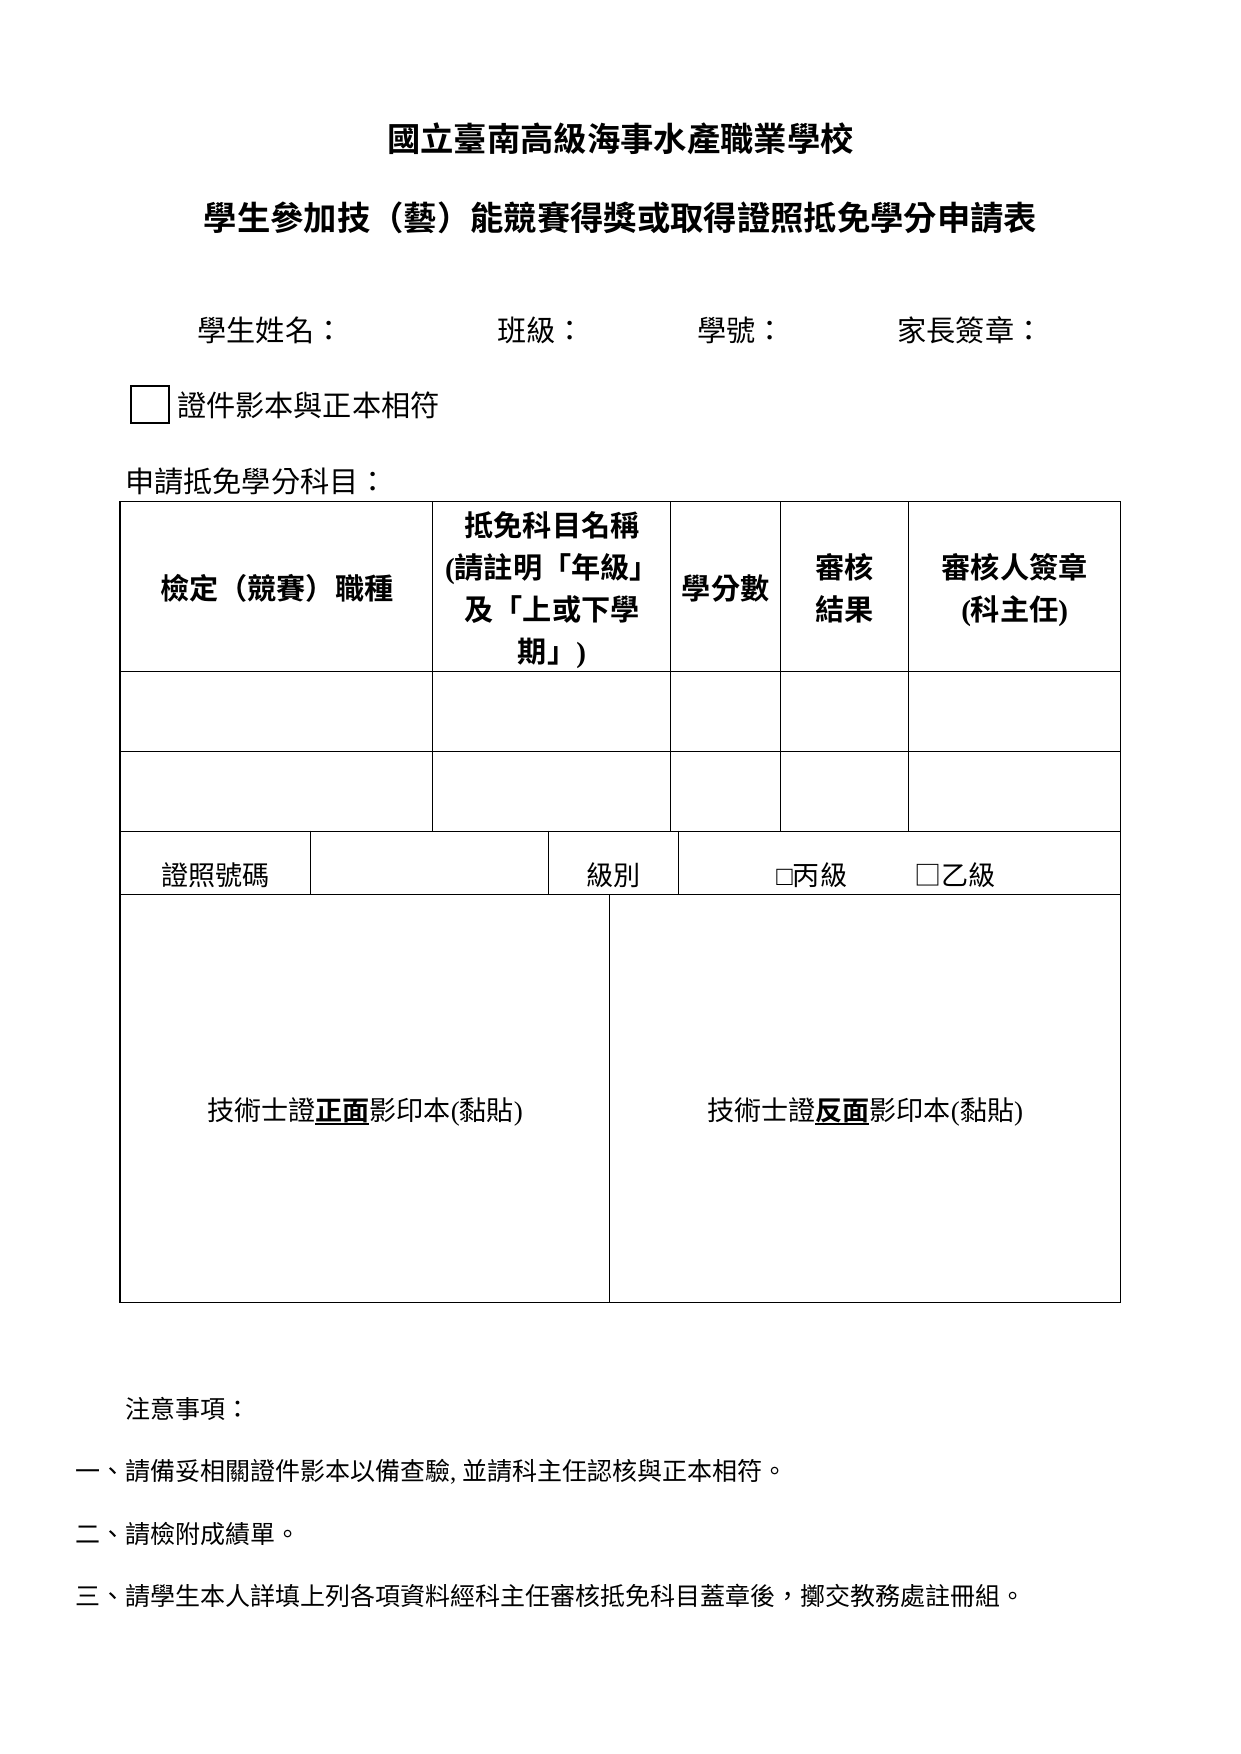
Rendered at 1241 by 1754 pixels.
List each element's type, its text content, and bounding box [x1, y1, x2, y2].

table_cell [121, 672, 432, 751]
table_cell [671, 752, 780, 831]
text 證件影本與正本相符 [166, 383, 1165, 425]
table_cell [909, 672, 1120, 751]
text 一、請備妥相關證件影本以備查驗, 並請科主任認核與正本相符。 [75, 1428, 1165, 1491]
table_header 審核人簽章 (科主任) [909, 502, 1120, 671]
table_cell 級別 [549, 832, 678, 894]
table_header 檢定（競賽）職種 [121, 502, 432, 671]
text 學生姓名： 班級： 學號： 家長簽章： [75, 307, 1165, 349]
text 二、請檢附成績單。 [75, 1491, 1165, 1553]
table_cell 證照號碼 [121, 832, 310, 894]
text 申請抵免學分科目： [75, 459, 1165, 501]
table_cell [433, 752, 670, 831]
table_header 審核 結果 [781, 502, 908, 671]
table_cell [121, 752, 432, 831]
text 學生參加技（藝）能競賽得獎或取得證照抵免學分申請表 [75, 192, 1165, 240]
table_cell [781, 672, 908, 751]
text 注意事項： [75, 1366, 1165, 1428]
table_cell 技術士證正面影印本(黏貼) [121, 895, 609, 1302]
text 國立臺南高級海事水產職業學校 [75, 96, 1165, 158]
table_header 學分數 [671, 502, 780, 671]
table_cell [311, 832, 548, 894]
text 三、請學生本人詳填上列各項資料經科主任審核抵免科目蓋章後，擲交教務處註冊組。 [75, 1553, 1165, 1616]
table_cell [671, 672, 780, 751]
table_header 抵免科目名稱 (請註明「年級」及「上或下學期」) [433, 502, 670, 671]
table_cell 技術士證反面影印本(黏貼) [610, 895, 1120, 1302]
table_cell [433, 672, 670, 751]
table_cell [781, 752, 908, 831]
table_cell □丙級 □乙級 [679, 832, 1120, 894]
table_cell [909, 752, 1120, 831]
